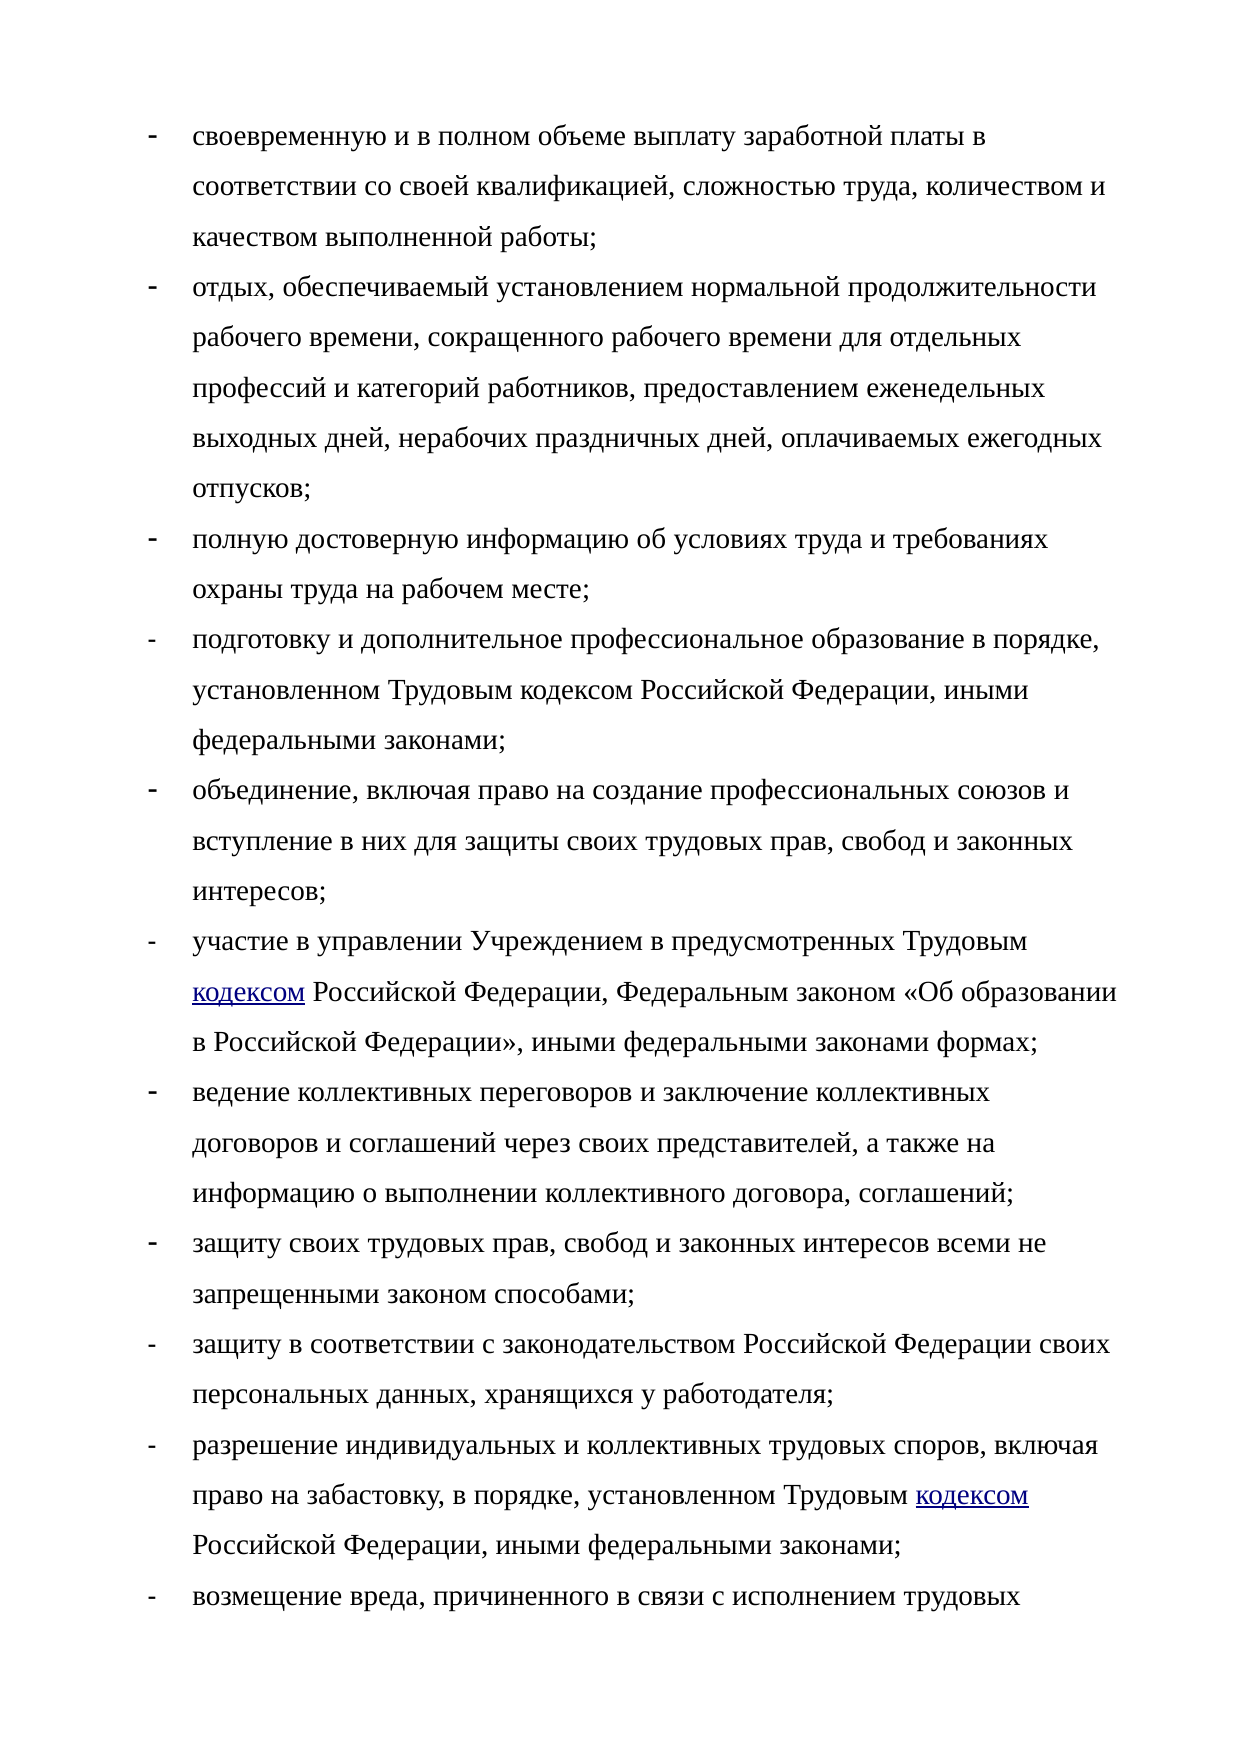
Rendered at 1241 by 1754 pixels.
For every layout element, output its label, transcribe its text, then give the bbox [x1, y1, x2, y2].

list объединение, включая право на создание профессиональных союзов и вступление в них для защиты своих трудовых прав, свобод и законных интересов; [148, 772, 1122, 907]
list защиту в соответствии с законодательством Российской Федерации своих персональных данных, хранящихся у работодателя; [148, 1326, 1122, 1410]
list разрешение индивидуальных и коллективных трудовых споров, включая право на забастовку, в порядке, установленном Трудовым кодексом Российской Федерации, иными федеральными законами; [148, 1427, 1122, 1561]
list защиту своих трудовых прав, свобод и законных интересов всеми не запрещенными законом способами; [148, 1226, 1122, 1309]
list отдых, обеспечиваемый установлением нормальной продолжительности рабочего времени, сокращенного рабочего времени для отдельных профессий и категорий работников, предоставлением еженедельных выходных дней, нерабочих праздничных дней, оплачиваемых ежегодных отпусков; [148, 269, 1122, 504]
list полную достоверную информацию об условиях труда и требованиях охраны труда на рабочем месте; [148, 521, 1122, 605]
list ведение коллективных переговоров и заключение коллективных договоров и соглашений через своих представителей, а также на информацию о выполнении коллективного договора, соглашений; [148, 1074, 1122, 1209]
list возмещение вреда, причиненного в связи с исполнением трудовых [148, 1578, 1122, 1611]
list участие в управлении Учреждением в предусмотренных Трудовым кодексом Российской Федерации, Федеральным законом «Об образовании в Российской Федерации», иными федеральными законами формах; [148, 923, 1122, 1058]
list своевременную и в полном объеме выплату заработной платы в соответствии со своей квалификацией, сложностью труда, количеством и качеством выполненной работы; [148, 118, 1122, 252]
list подготовку и дополнительное профессиональное образование в порядке, установленном Трудовым кодексом Российской Федерации, иными федеральными законами; [148, 622, 1122, 756]
